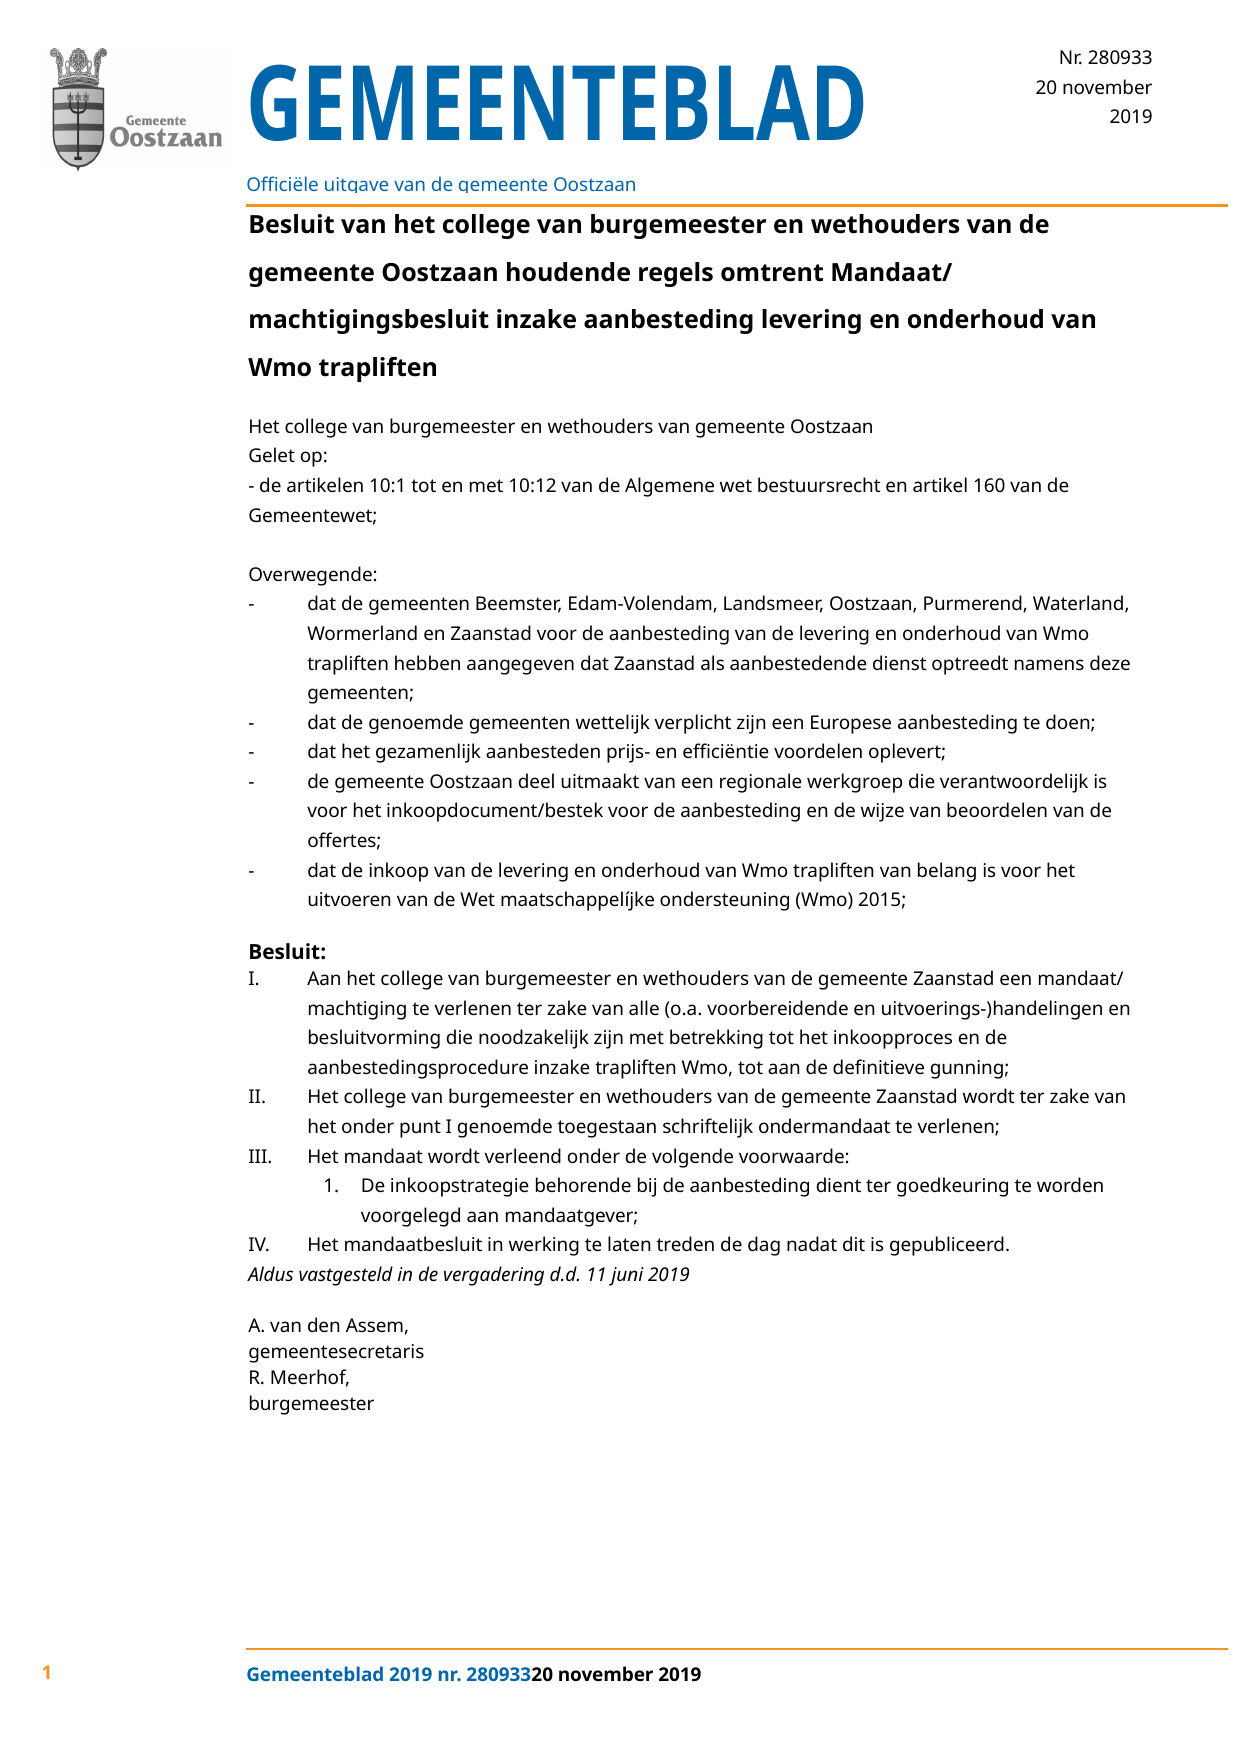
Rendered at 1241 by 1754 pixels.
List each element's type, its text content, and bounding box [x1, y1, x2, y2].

list Het college van burgemeester en wethouders van de gemeente Zaanstad wordt ter zake van het onder punt I genoemde toegestaan schriftelijk ondermandaat te verlenen; [248, 1084, 1152, 1139]
text Gelet op: [248, 443, 1152, 468]
text Aldus vastgesteld in de vergadering d.d. 11 juni 2019 [248, 1261, 1152, 1287]
list Aan het college van burgemeester en wethouders van de gemeente Zaanstad een mandaat/ machtiging te verlenen ter zake van alle (o.a. voorbereidende en uitvoerings-)handelingen en besluitvorming die noodzakelijk zijn met betrekking tot het inkoopproces en de aanbestedingsprocedure inzake trapliften Wmo, tot aan de definitieve gunning; [248, 965, 1152, 1080]
list Het mandaat wordt verleend onder de volgende voorwaarde: [248, 1143, 1152, 1168]
text Besluit van het college van burgemeester en wethouders van de gemeente Oostzaan houdende regels omtrent Mandaat/ machtigingsbesluit inzake aanbesteding levering en onderhoud van Wmo trapliften [248, 207, 1152, 384]
text Besluit: [248, 937, 1152, 965]
text Het college van burgemeester en wethouders van gemeente Oostzaan [248, 413, 1152, 439]
text - de artikelen 10:1 tot en met 10:12 van de Algemene wet bestuursrecht en artikel 160 van de Gemeentewet; [248, 472, 1152, 528]
text burgemeester [248, 1390, 1152, 1416]
list Het mandaatbesluit in werking te laten treden de dag nadat dit is gepubliceerd. [248, 1232, 1152, 1257]
list De inkoopstrategie behorende bij de aanbesteding dient ter goedkeuring te worden voorgelegd aan mandaatgever; [323, 1172, 1152, 1228]
list de gemeente Oostzaan deel uitmaakt van een regionale werkgroep die verantwoordelijk is voor het inkoopdocument/bestek voor de aanbesteding en de wijze van beoordelen van de offertes; [248, 768, 1152, 853]
text A. van den Assem, [248, 1313, 1152, 1338]
list dat de genoemde gemeenten wettelijk verplicht zijn een Europese aanbesteding te doen; [248, 709, 1152, 735]
list dat de inkoop van de levering en onderhoud van Wmo trapliften van belang is voor het uitvoeren van de Wet maatschappelíjke ondersteuning (Wmo) 2015; [248, 857, 1152, 912]
text gemeentesecretaris [248, 1338, 1152, 1364]
picture [41, 47, 231, 172]
list dat de gemeenten Beemster, Edam-Volendam, Landsmeer, Oostzaan, Purmerend, Waterland, Wormerland en Zaanstad voor de aanbesteding van de levering en onderhoud van Wmo trapliften hebben aangegeven dat Zaanstad als aanbestedende dienst optreedt namens deze gemeenten; [248, 591, 1152, 705]
text R. Meerhof, [248, 1364, 1152, 1390]
text Overwegende: [248, 561, 1152, 587]
list dat het gezamenlijk aanbesteden prijs- en efficiëntie voordelen oplevert; [248, 738, 1152, 764]
